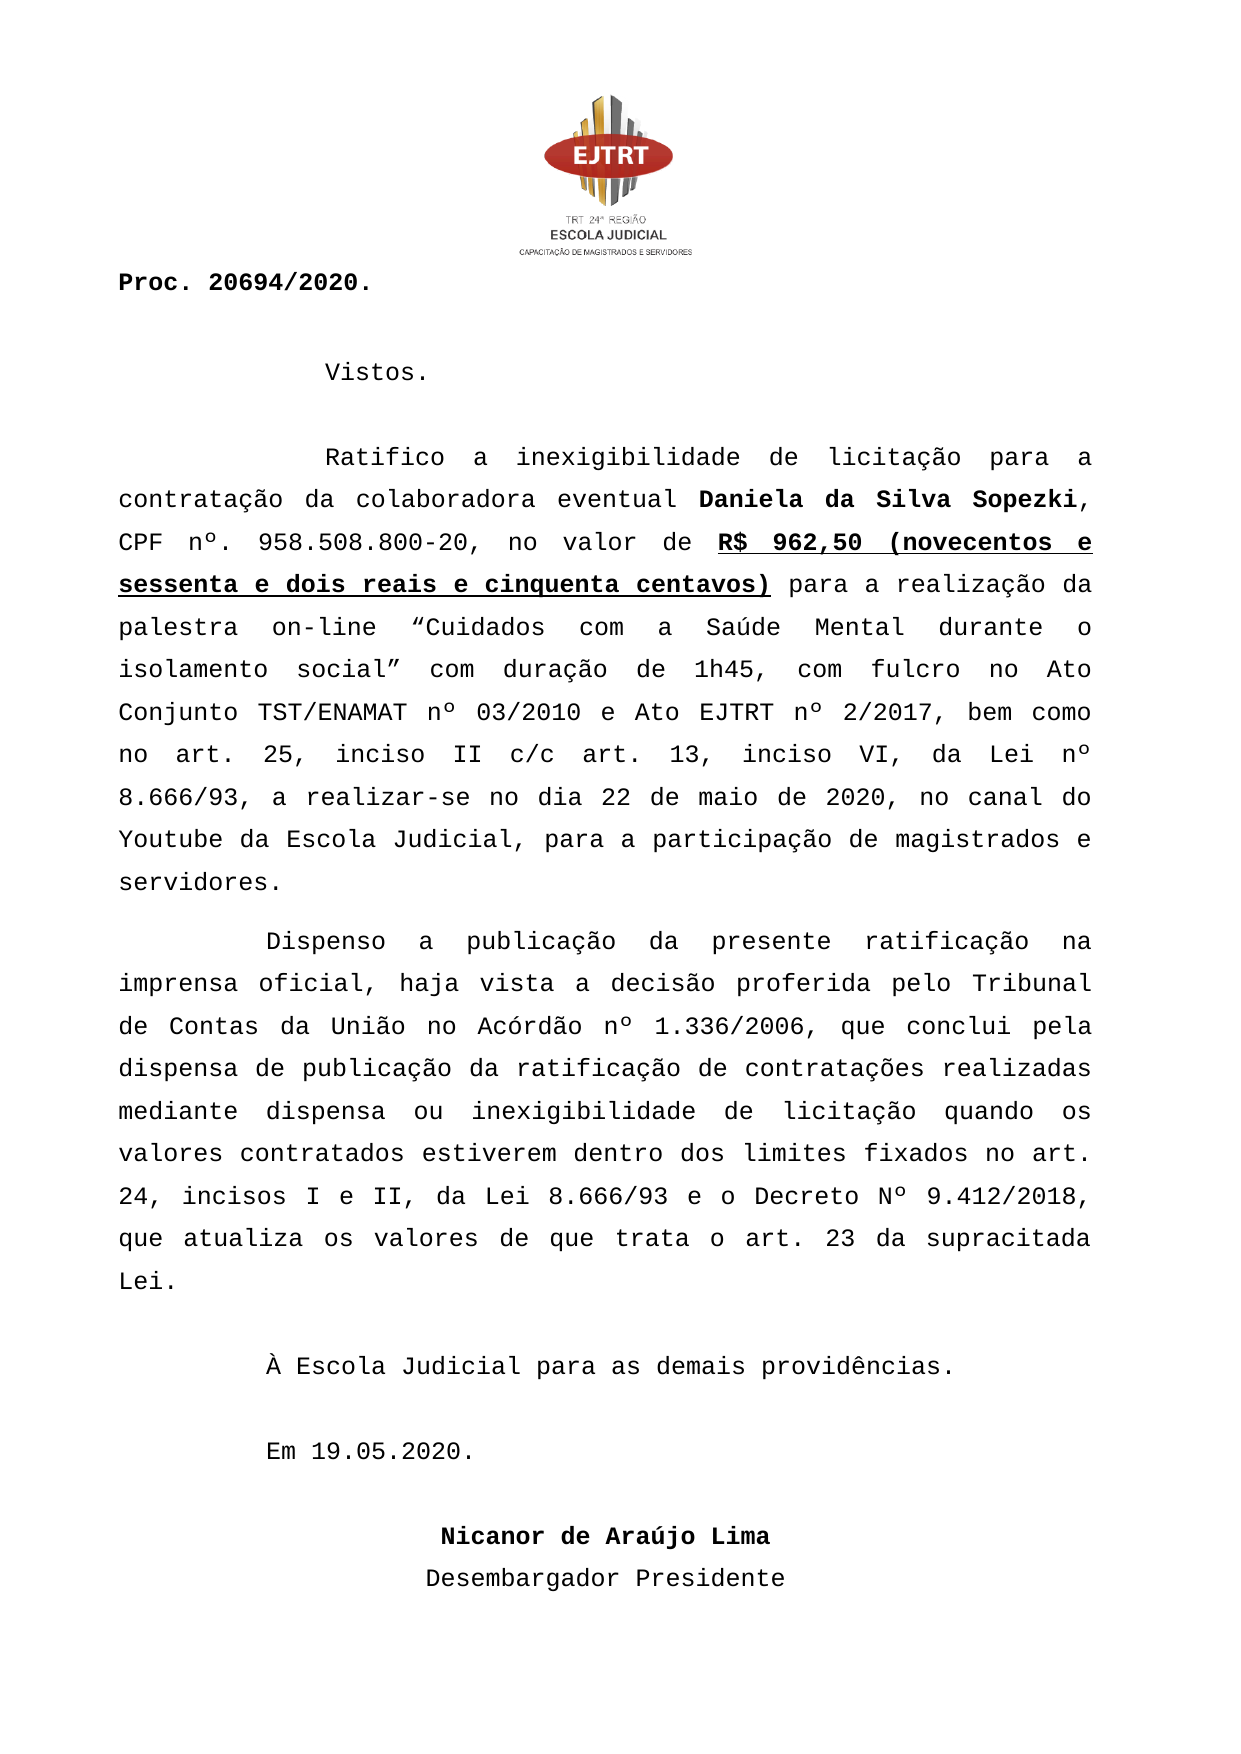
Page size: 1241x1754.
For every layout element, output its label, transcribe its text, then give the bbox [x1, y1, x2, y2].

text Nicanor de Araújo Lima [118, 1523, 1092, 1552]
text Ratifico a inexigibilidade de licitação para a contratação da colaboradora eventual Daniela da Silva Sopezki, CPF nº. 958.508.800-20, no valor de R$ 962,50 (novecentos e sessenta e dois reais e cinquenta centavos) para a realização da palestra on-line “Cuidados com a Saúde Mental durante o isolamento social” com duração de 1h45, com fulcro no Ato Conjunto TST/ENAMAT nº 03/2010 e Ato EJTRT nº 2/2017, bem como no art. 25, inciso II c/c art. 13, inciso VI, da Lei nº 8.666/93, a realizar-se no dia 22 de maio de 2020, no canal do Youtube da Escola Judicial, para a participação de magistrados e servidores. [118, 444, 1092, 898]
picture [519, 94, 692, 256]
text Vistos. [118, 359, 1092, 388]
text Proc. 20694/2020. [118, 270, 1092, 298]
text À Escola Judicial para as demais providências. [118, 1353, 1092, 1382]
text Desembargador Presidente [118, 1566, 1092, 1594]
text Dispenso a publicação da presente ratificação na imprensa oficial, haja vista a decisão proferida pelo Tribunal de Contas da União no Acórdão nº 1.336/2006, que conclui pela dispensa de publicação da ratificação de contratações realizadas mediante dispensa ou inexigibilidade de licitação quando os valores contratados estiverem dentro dos limites fixados no art. 24, incisos I e II, da Lei 8.666/93 e o Decreto Nº 9.412/2018, que atualiza os valores de que trata o art. 23 da supracitada Lei. [118, 928, 1092, 1297]
text Em 19.05.2020. [118, 1438, 1092, 1467]
